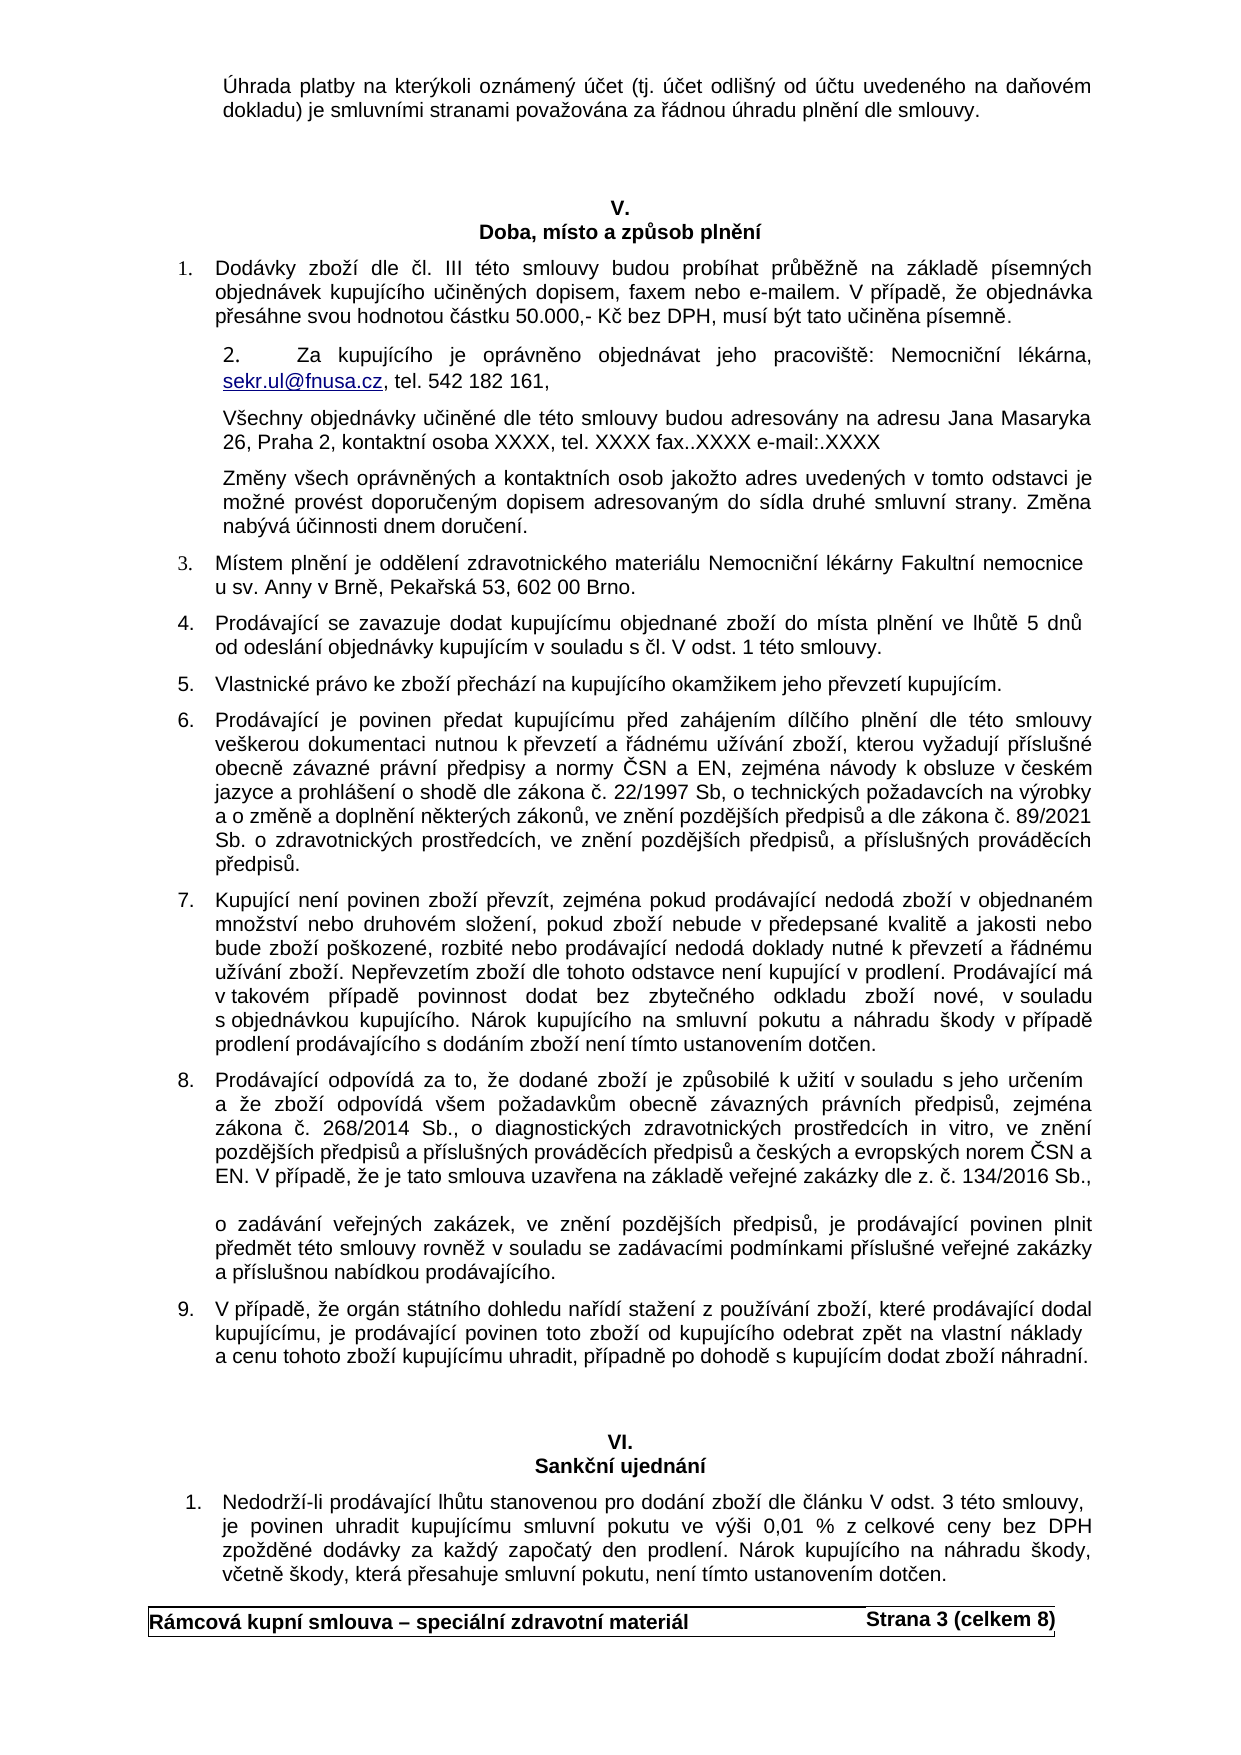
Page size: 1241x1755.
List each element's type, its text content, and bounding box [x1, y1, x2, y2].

text V. [148, 196, 1093, 219]
list Kupující není povinen zboží převzít, zejména pokud prodávající nedodá zboží v objednaném množství nebo druhovém složení, pokud zboží nebude v předepsané kvalitě a jakosti nebo bude zboží poškozené, rozbité nebo prodávající nedodá doklady nutné k převzetí a řádnému užívání zboží. Nepřevzetím zboží dle tohoto odstavce není kupující v prodlení. Prodávající má v takovém případě povinnost dodat bez zbytečného odkladu zboží nové, v souladu s objednávkou kupujícího. Nárok kupujícího na smluvní pokutu a náhradu škody v případě prodlení prodávajícího s dodáním zboží není tímto ustanovením dotčen. [177, 888, 1093, 1056]
list Za kupujícího je oprávněno objednávat jeho pracoviště: Nemocniční lékárna, sekr.ul@fnusa.cz, tel. 542 182 161, [223, 341, 1093, 393]
text VI. [148, 1430, 1093, 1454]
list Úhrada platby na kterýkoli oznámený účet (tj. účet odlišný od účtu uvedeného na daňovém dokladu) je smluvními stranami považována za řádnou úhradu plnění dle smlouvy. [185, 74, 1093, 122]
list Vlastnické právo ke zboží přechází na kupujícího okamžikem jeho převzetí kupujícím. [177, 671, 1093, 695]
text Všechny objednávky učiněné dle této smlouvy budou adresovány na adresu Jana Masaryka 26, Praha 2, kontaktní osoba XXXX, tel. XXXX fax..XXXX e-mail:.XXXX [223, 406, 1093, 453]
list Prodávající je povinen předat kupujícímu před zahájením dílčího plnění dle této smlouvy veškerou dokumentaci nutnou k převzetí a řádnému užívání zboží, kterou vyžadují příslušné obecně závazné právní předpisy a normy ČSN a EN, zejména návody k obsluze v českém jazyce a prohlášení o shodě dle zákona č. 22/1997 Sb, o technických požadavcích na výrobky a o změně a doplnění některých zákonů, ve znění pozdějších předpisů a dle zákona č. 89/2021 Sb. o zdravotnických prostředcích, ve znění pozdějších předpisů, a příslušných prováděcích předpisů. [177, 708, 1093, 876]
list Prodávající se zavazuje dodat kupujícímu objednané zboží do místa plnění ve lhůtě 5 dnů od odeslání objednávky kupujícím v souladu s čl. V odst. 1 této smlouvy. [177, 611, 1093, 659]
list V případě, že orgán státního dohledu nařídí stažení z používání zboží, které prodávající dodal kupujícímu, je prodávající povinen toto zboží od kupujícího odebrat zpět na vlastní náklady a cenu tohoto zboží kupujícímu uhradit, případně po dohodě s kupujícím dodat zboží náhradní. [177, 1296, 1093, 1368]
list Prodávající odpovídá za to, že dodané zboží je způsobilé k užití v souladu s jeho určením a že zboží odpovídá všem požadavkům obecně závazných právních předpisů, zejména zákona č. 268/2014 Sb., o diagnostických zdravotnických prostředcích in vitro, ve znění pozdějších předpisů a příslušných prováděcích předpisů a českých a evropských norem ČSN a EN. V případě, že je tato smlouva uzavřena na základě veřejné zakázky dle z. č. 134/2016 Sb., o zadávání veřejných zakázek, ve znění pozdějších předpisů, je prodávající povinen plnit předmět této smlouvy rovněž v souladu se zadávacími podmínkami příslušné veřejné zakázky a příslušnou nabídkou prodávajícího. [177, 1068, 1093, 1284]
list Dodávky zboží dle čl. III této smlouvy budou probíhat průběžně na základě písemných objednávek kupujícího učiněných dopisem, faxem nebo e-mailem. V případě, že objednávka přesáhne svou hodnotou částku 50.000,- Kč bez DPH, musí být tato učiněna písemně. [177, 256, 1093, 328]
list Nedodrží-li prodávající lhůtu stanovenou pro dodání zboží dle článku V odst. 3 této smlouvy, je povinen uhradit kupujícímu smluvní pokutu ve výši 0,01 % z celkové ceny bez DPH zpožděné dodávky za každý započatý den prodlení. Nárok kupujícího na náhradu škody, včetně škody, která přesahuje smluvní pokutu, není tímto ustanovením dotčen. [185, 1490, 1093, 1586]
list Místem plnění je oddělení zdravotnického materiálu Nemocniční lékárny Fakultní nemocnice u sv. Anny v Brně, Pekařská 53, 602 00 Brno. [177, 550, 1093, 598]
subtitle Doba, místo a způsob plnění [148, 219, 1093, 243]
text Změny všech oprávněných a kontaktních osob jakožto adres uvedených v tomto odstavci je možné provést doporučeným dopisem adresovaným do sídla druhé smluvní strany. Změna nabývá účinnosti dnem doručení. [223, 466, 1093, 538]
subtitle Sankční ujednání [148, 1454, 1093, 1478]
